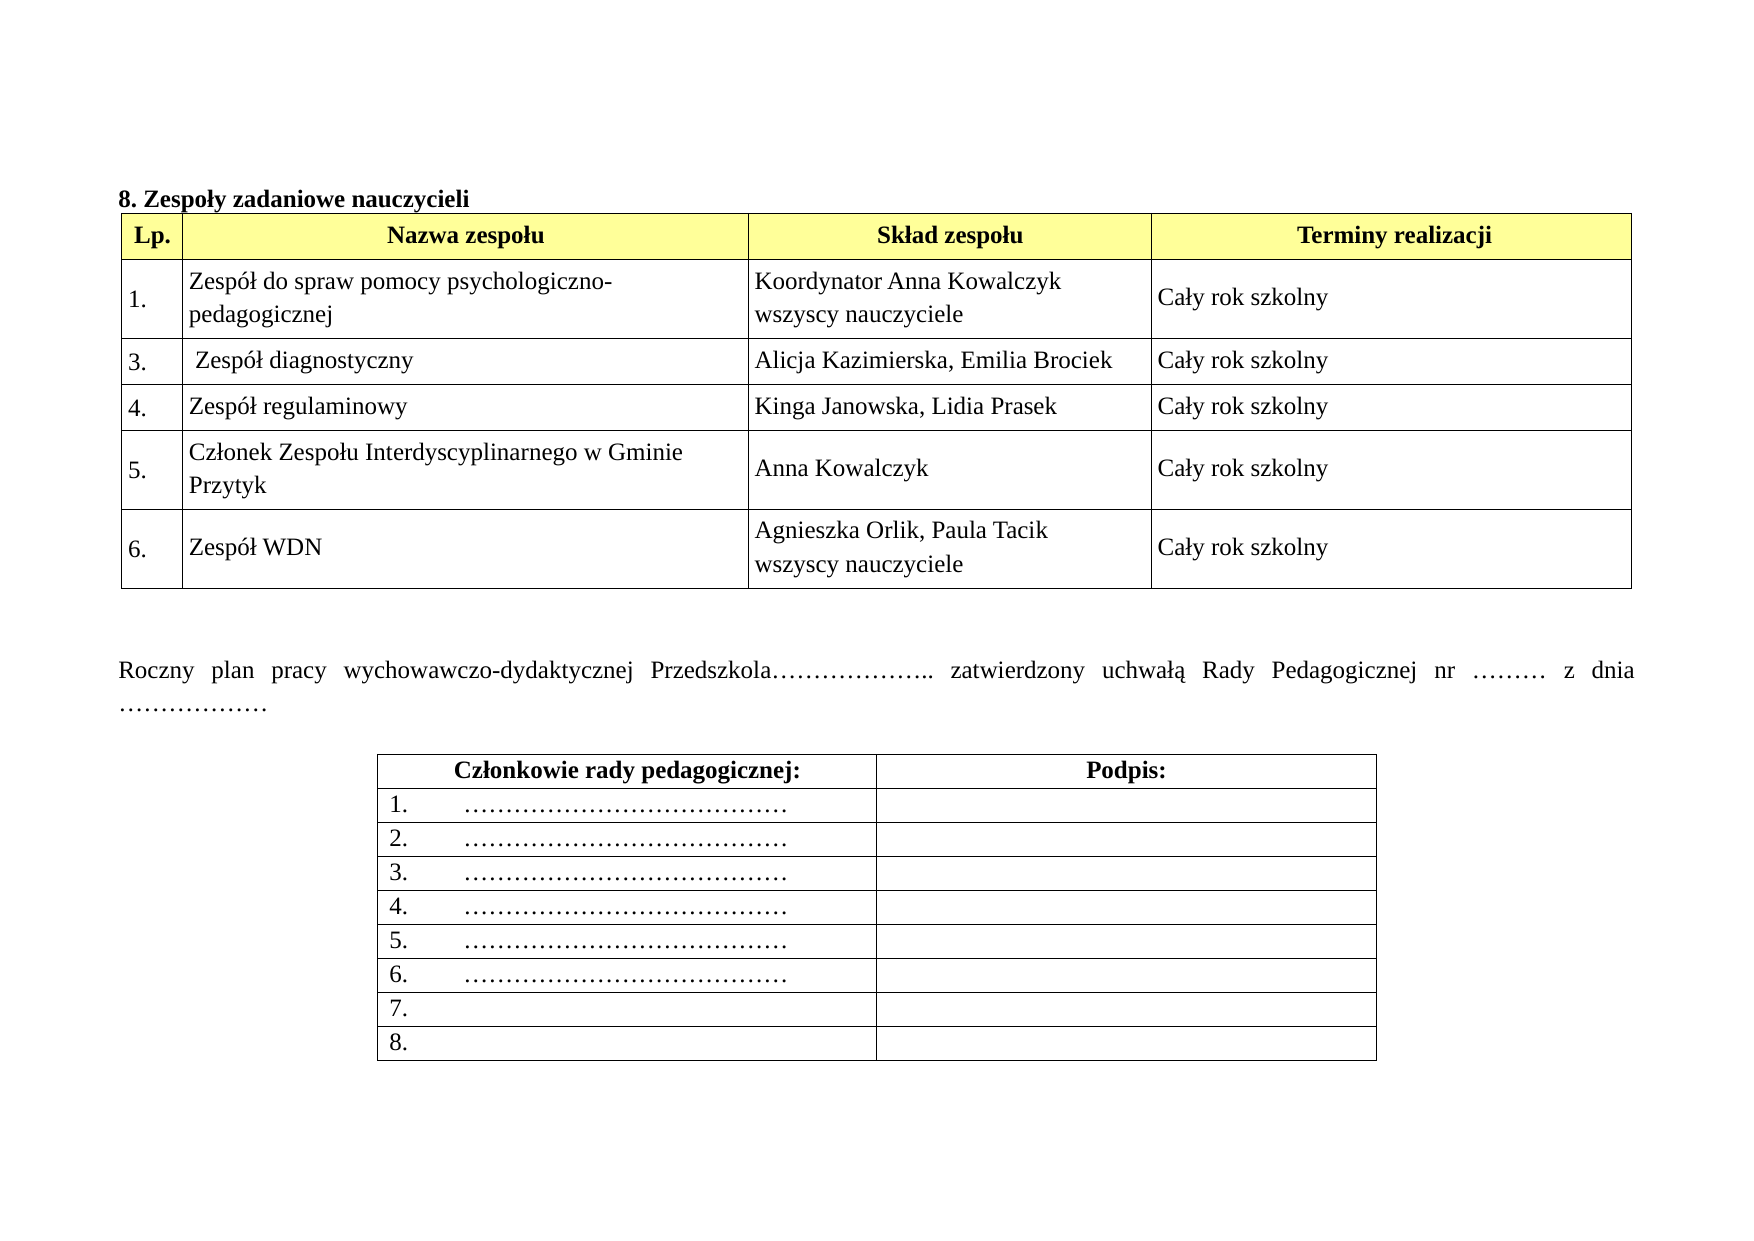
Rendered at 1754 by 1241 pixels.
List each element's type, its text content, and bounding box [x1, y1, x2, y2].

table_cell Cały rok szkolny [1152, 385, 1631, 430]
table_header Terminy realizacji [1152, 214, 1631, 259]
table_cell Zespół diagnostyczny [183, 339, 748, 384]
table_cell 1. [122, 260, 182, 338]
table_cell Członek Zespołu Interdyscyplinarnego w Gminie Przytyk [183, 431, 748, 509]
table_header Skład zespołu [749, 214, 1151, 259]
table_header Członkowie rady pedagogicznej: [378, 755, 876, 788]
table_cell Kinga Janowska, Lidia Prasek [749, 385, 1151, 430]
table_cell Cały rok szkolny [1152, 339, 1631, 384]
table_cell Alicja Kazimierska, Emilia Brociek [749, 339, 1151, 384]
table_cell ………………………………… [378, 857, 876, 890]
table_cell [877, 789, 1376, 822]
table_cell [877, 1027, 1376, 1060]
table_cell Anna Kowalczyk [749, 431, 1151, 509]
table_cell ………………………………… [378, 823, 876, 856]
table_cell Cały rok szkolny [1152, 510, 1631, 588]
text Roczny plan pracy wychowawczo-dydaktycznej Przedszkola……………….. zatwierdzony uchwałą Rady Pedagogicznej nr ……… z dnia ……………… [118, 655, 1636, 716]
subtitle 8. Zespoły zadaniowe nauczycieli [118, 184, 1636, 213]
table_cell Koordynator Anna Kowalczyk wszyscy nauczyciele [749, 260, 1151, 338]
table_cell Agnieszka Orlik, Paula Tacik wszyscy nauczyciele [749, 510, 1151, 588]
table_cell Cały rok szkolny [1152, 260, 1631, 338]
table_cell ………………………………… [378, 789, 876, 822]
table_cell 4. [122, 385, 182, 430]
table_cell [877, 891, 1376, 924]
table_cell Zespół WDN [183, 510, 748, 588]
table_cell ………………………………… [378, 959, 876, 992]
table_cell 3. [122, 339, 182, 384]
table_cell 6. [122, 510, 182, 588]
table_cell ………………………………… [378, 891, 876, 924]
table_cell [877, 823, 1376, 856]
table_cell [378, 1027, 876, 1060]
table_cell Zespół regulaminowy [183, 385, 748, 430]
table_cell [877, 959, 1376, 992]
table_header Podpis: [877, 755, 1376, 788]
table_cell ………………………………… [378, 925, 876, 958]
table_cell [378, 993, 876, 1026]
table_cell [877, 993, 1376, 1026]
table_cell Zespół do spraw pomocy psychologiczno-pedagogicznej [183, 260, 748, 338]
table_cell 5. [122, 431, 182, 509]
table_header Nazwa zespołu [183, 214, 748, 259]
table_cell Cały rok szkolny [1152, 431, 1631, 509]
table_cell [877, 857, 1376, 890]
table_cell [877, 925, 1376, 958]
table_header Lp. [122, 214, 182, 259]
